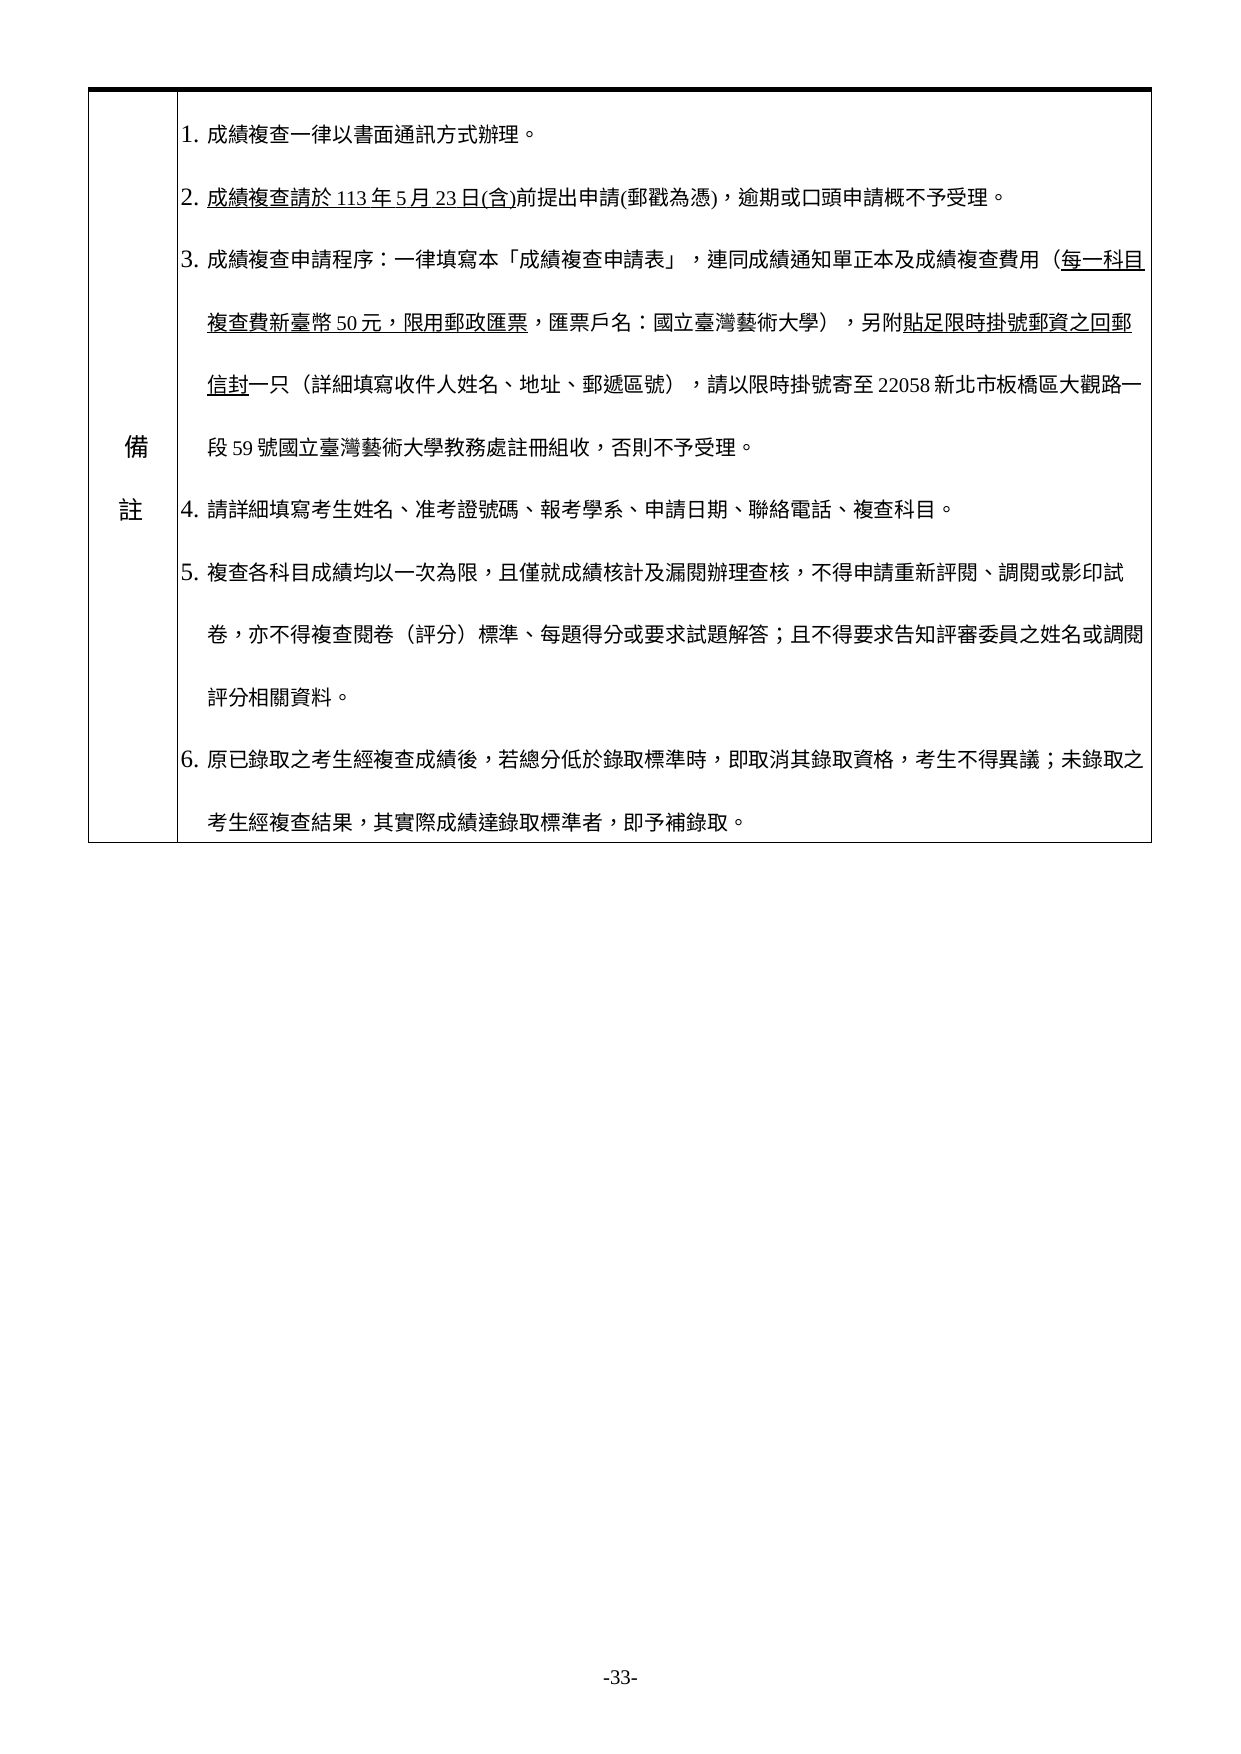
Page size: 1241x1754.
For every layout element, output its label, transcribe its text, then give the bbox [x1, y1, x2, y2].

table_cell 成績複查一律以書面通訊方式辦理。 成績複查請於113年5月23日(含)前提出申請(郵戳為憑)，逾期或口頭申請概不予受理。 成績複查申請程序：一律填寫本「成績複查申請表」，連同成績通知單正本及成績複查費用（每一科目複查費新臺幣50元，限用郵政匯票，匯票戶名：國立臺灣藝術大學），另附貼足限時掛號郵資之回郵信封一只（詳細填寫收件人姓名、地址、郵遞區號），請以限時掛號寄至22058新北市板橋區大觀路一段59號國立臺灣藝術大學教務處註冊組收，否則不予受理。 請詳細填寫考生姓名、准考證號碼、報考學系、申請日期、聯絡電話、複查科目。 複查各科目成績均以一次為限，且僅就成績核計及漏閱辦理查核，不得申請重新評閱、調閱或影印試卷，亦不得複查閱卷（評分）標準、每題得分或要求試題解答；且不得要求告知評審委員之姓名或調閱評分相關資料。 原已錄取之考生經複查成績後，若總分低於錄取標準時，即取消其錄取資格，考生不得異議；未錄取之考生經複查結果，其實際成績達錄取標準者，即予補錄取。 [178, 92, 1151, 842]
table_cell 備 註 [89, 92, 177, 842]
